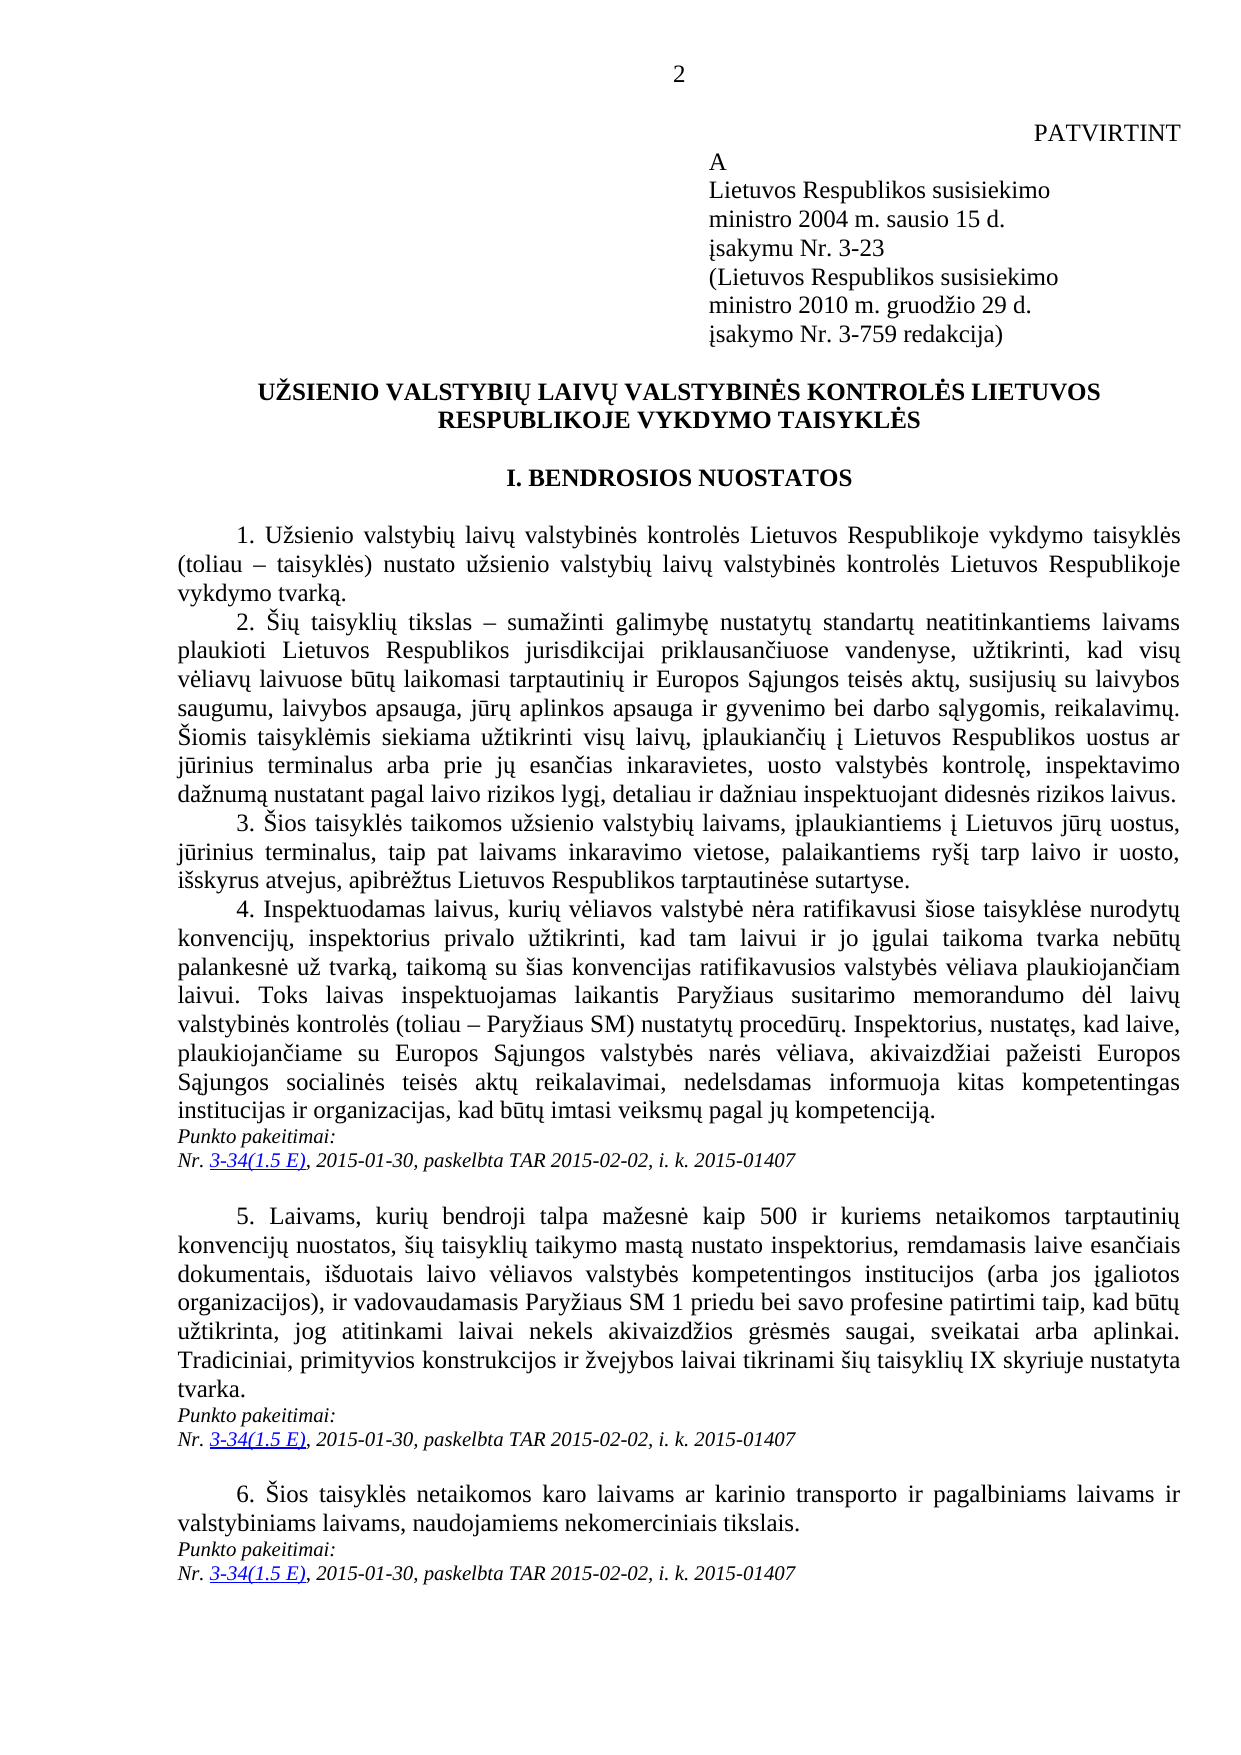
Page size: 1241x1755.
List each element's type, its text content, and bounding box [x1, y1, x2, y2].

text Nr. 3-34(1.5 E), 2015-01-30, paskelbta TAR 2015-02-02, i. k. 2015-01407 [177, 1561, 1181, 1585]
text I. BENDROSIOS NUOSTATOS [177, 463, 1181, 492]
text Punkto pakeitimai: [177, 1402, 1181, 1427]
text įsakymu Nr. 3-23 [177, 233, 1181, 262]
text 1. Užsienio valstybių laivų valstybinės kontrolės Lietuvos Respublikoje vykdymo taisyklės (toliau – taisyklės) nustato užsienio valstybių laivų valstybinės kontrolės Lietuvos Respublikoje vykdymo tvarką. [177, 521, 1181, 607]
text ministro 2010 m. gruodžio 29 d. [177, 291, 1181, 319]
text 2. Šių taisyklių tikslas – sumažinti galimybę nustatytų standartų neatitinkantiems laivams plaukioti Lietuvos Respublikos jurisdikcijai priklausančiuose vandenyse, užtikrinti, kad visų vėliavų laivuose būtų laikomasi tarptautinių ir Europos Sąjungos teisės aktų, susijusių su laivybos saugumu, laivybos apsauga, jūrų aplinkos apsauga ir gyvenimo bei darbo sąlygomis, reikalavimų. Šiomis taisyklėmis siekiama užtikrinti visų laivų, įplaukiančių į Lietuvos Respublikos uostus ar jūrinius terminalus arba prie jų esančias inkaravietes, uosto valstybės kontrolę, inspektavimo dažnumą nustatant pagal laivo rizikos lygį, detaliau ir dažniau inspektuojant didesnės rizikos laivus. [177, 607, 1181, 808]
text ministro 2004 m. sausio 15 d. [177, 204, 1181, 233]
text 5. Laivams, kurių bendroji talpa mažesnė kaip 500 ir kuriems netaikomos tarptautinių konvencijų nuostatos, šių taisyklių taikymo mastą nustato inspektorius, remdamasis laive esančiais dokumentais, išduotais laivo vėliavos valstybės kompetentingos institucijos (arba jos įgaliotos organizacijos), ir vadovaudamasis Paryžiaus SM 1 priedu bei savo profesine patirtimi taip, kad būtų užtikrinta, jog atitinkami laivai nekels akivaizdžios grėsmės saugai, sveikatai arba aplinkai. Tradiciniai, primityvios konstrukcijos ir žvejybos laivai tikrinami šių taisyklių IX skyriuje nustatyta tvarka. [177, 1201, 1181, 1402]
text (Lietuvos Respublikos susisiekimo [177, 262, 1181, 291]
text įsakymo Nr. 3-759 redakcija) [177, 319, 1181, 348]
text Punkto pakeitimai: [177, 1124, 1181, 1148]
text Punkto pakeitimai: [177, 1537, 1181, 1561]
text 3. Šios taisyklės taikomos užsienio valstybių laivams, įplaukiantiems į Lietuvos jūrų uostus, jūrinius terminalus, taip pat laivams inkaravimo vietose, palaikantiems ryšį tarp laivo ir uosto, išskyrus atvejus, apibrėžtus Lietuvos Respublikos tarptautinėse sutartyse. [177, 808, 1181, 894]
text Nr. 3-34(1.5 E), 2015-01-30, paskelbta TAR 2015-02-02, i. k. 2015-01407 [177, 1148, 1181, 1172]
text Nr. 3-34(1.5 E), 2015-01-30, paskelbta TAR 2015-02-02, i. k. 2015-01407 [177, 1427, 1181, 1451]
text UŽSIENIO VALSTYBIŲ LAIVŲ VALSTYBINĖS KONTROLĖS LIETUVOS RESPUBLIKOje VYKDYMO TAISYKLĖS [177, 377, 1181, 434]
text 6. Šios taisyklės netaikomos karo laivams ar karinio transporto ir pagalbiniams laivams ir valstybiniams laivams, naudojamiems nekomerciniais tikslais. [177, 1479, 1181, 1537]
text Lietuvos Respublikos susisiekimo [177, 176, 1181, 204]
text 4. Inspektuodamas laivus, kurių vėliavos valstybė nėra ratifikavusi šiose taisyklėse nurodytų konvencijų, inspektorius privalo užtikrinti, kad tam laivui ir jo įgulai taikoma tvarka nebūtų palankesnė už tvarką, taikomą su šias konvencijas ratifikavusios valstybės vėliava plaukiojančiam laivui. Toks laivas inspektuojamas laikantis Paryžiaus susitarimo memorandumo dėl laivų valstybinės kontrolės (toliau – Paryžiaus SM) nustatytų procedūrų. Inspektorius, nustatęs, kad laive, plaukiojančiame su Europos Sąjungos valstybės narės vėliava, akivaizdžiai pažeisti Europos Sąjungos socialinės teisės aktų reikalavimai, nedelsdamas informuoja kitas kompetentingas institucijas ir organizacijas, kad būtų imtasi veiksmų pagal jų kompetenciją. [177, 894, 1181, 1124]
text PATVIRTINTA [709, 118, 1181, 176]
